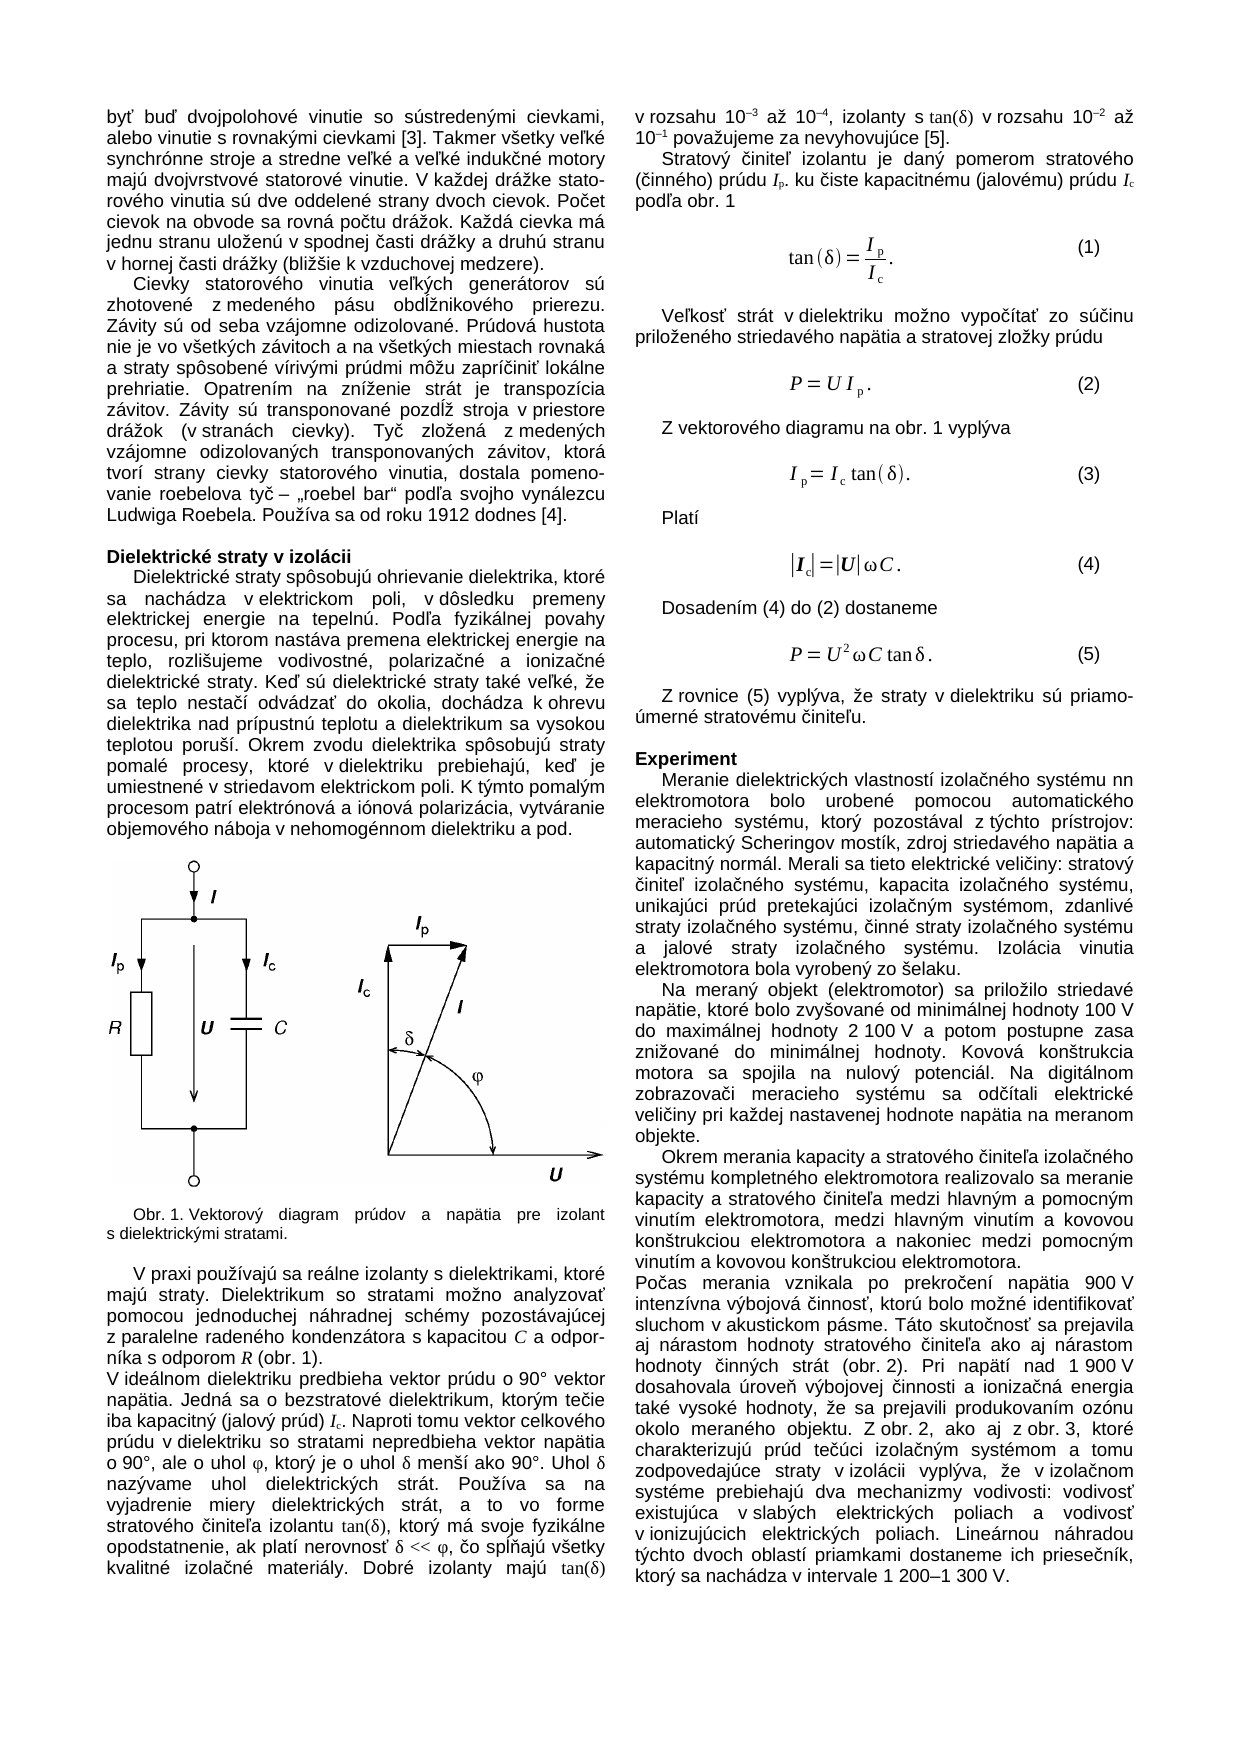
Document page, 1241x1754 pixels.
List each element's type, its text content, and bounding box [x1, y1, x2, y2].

text Dosadením (4) do (2) dostaneme [635, 598, 1134, 619]
picture [106, 860, 606, 1187]
text byť buď dvojpolohové vinutie so sústredenými cievkami, alebo vinutie s rovnakými cievkami [3]. Takmer všetky veľké synchrónne stroje a stredne veľké a veľké indukčné motory majú dvojvrstvové statorové vinutie. V každej drážke stato-rového vinutia sú dve oddelené strany dvoch cievok. Počet cievok na obvode sa rovná počtu drážok. Každá cievka má jednu stranu uloženú v spodnej časti drážky a druhú stranu v hornej časti drážky (bližšie k vzduchovej medzere). [106, 106, 605, 274]
text Platí [635, 507, 1134, 528]
text V ideálnom dielektriku predbieha vektor prúdu o 90° vektor napätia. Jedná sa o bezstratové dielektrikum, ktorým tečie iba kapacitný (jalový prúd) Ic. Naproti tomu vektor celkového prúdu v dielektriku so stratami nepredbieha vektor napätia o 90°, ale o uhol φ, ktorý je o uhol δ menší ako 90°. Uhol δ nazývame uhol dielektrických strát. Používa sa na vyjadrenie miery dielektrických strát, a to vo forme stratového činiteľa izolantu tan(δ), ktorý má svoje fyzikálne opodstatnenie, ak platí nerovnosť δ << φ, čo spĺňajú všetky kvalitné izolačné materiály. Dobré izolanty majú tan(δ) [106, 1369, 605, 1578]
text (2) [877, 369, 1134, 398]
text (1) [900, 232, 1134, 287]
text Obr. 1. Vektorový diagram prúdov a napätia pre izolant s dielektrickými stratami. [106, 1206, 605, 1243]
text Dielektrické straty spôsobujú ohrievanie dielektrika, ktoré sa nachádza v elektrickom poli, v dôsledku premeny elektrickej energie na tepelnú. Podľa fyzikálnej povahy procesu, pri ktorom nastáva premena elektrickej energie na teplo, rozlišujeme vodivostné, polarizačné a ionizačné dielektrické straty. Keď sú dielektrické straty také veľké, že sa teplo nestačí odvádzať do okolia, dochádza k ohrevu dielektrika nad prípustnú teplotu a dielektrikum sa vysokou teplotou poruší. Okrem zvodu dielektrika spôsobujú straty pomalé procesy, ktoré v dielektriku prebiehajú, keď je umiestnené v striedavom elektrickom poli. K týmto pomalým procesom patrí elektrónová a iónová polarizácia, vytváranie objemového náboja v nehomogénnom dielektriku a pod. [106, 567, 605, 839]
text (3) [917, 459, 1134, 489]
text [635, 369, 782, 398]
text [635, 459, 782, 489]
text [635, 549, 782, 579]
text Meranie dielektrických vlastností izolačného systému nn elektromotora bolo urobené pomocou automatického meracieho systému, ktorý pozostával z týchto prístrojov: automatický Scheringov mostík, zdroj striedavého napätia a kapacitný normál. Merali sa tieto elektrické veličiny: stratový činiteľ izolačného systému, kapacita izolačného systému, unikajúci prúd pretekajúci izolačným systémom, zdanlivé straty izolačného systému, činné straty izolačného systému a jalové straty izolačného systému. Izolácia vinutia elektromotora bola vyrobený zo šelaku. [635, 769, 1134, 979]
text [635, 639, 782, 667]
text (4) [908, 549, 1134, 579]
text Cievky statorového vinutia veľkých generátorov sú zhotovené z medeného pásu obdĺžnikového prierezu. Závity sú od seba vzájomne odizolované. Prúdová hustota nie je vo všetkých závitoch a na všetkých miestach rovnaká a straty spôsobené vírivými prúdmi môžu zapríčiniť lokálne prehriatie. Opatrením na zníženie strát je transpozícia závitov. Závity sú transponované pozdĺž stroja v priestore drážok (v stranách cievky). Tyč zložená z medených vzájomne odizolovaných transponovaných závitov, ktorá tvorí strany cievky statorového vinutia, dostala pomeno-vanie roebelova tyč – „roebel bar“ podľa svojho vynálezcu Ludwiga Roebela. Používa sa od roku 1912 dodnes [4]. [106, 274, 605, 525]
text Na meraný objekt (elektromotor) sa priložilo striedavé napätie, ktoré bolo zvyšované od minimálnej hodnoty 100 V do maximálnej hodnoty 2 100 V a potom postupne zasa znižované do minimálnej hodnoty. Kovová konštrukcia motora sa spojila na nulový potenciál. Na digitálnom zobrazovači meracieho systému sa odčítali elektrické veličiny pri každej nastavenej hodnote napätia na meranom objekte. [635, 979, 1134, 1146]
text Z vektorového diagramu na obr. 1 vyplýva [635, 417, 1134, 438]
title Experiment [635, 749, 1134, 769]
text Veľkosť strát v dielektriku možno vypočítať zo súčinu priloženého striedavého napätia a stratovej zložky prúdu [635, 306, 1134, 348]
text V praxi používajú sa reálne izolanty s dielektrikami, ktoré majú straty. Dielektrikum so stratami možno analyzovať pomocou jednoduchej náhradnej schémy pozostávajúcej z paralelne radeného kondenzátora s kapacitou C a odpor-níka s odporom R (obr. 1). [106, 1264, 605, 1369]
title Dielektrické straty v izolácii [106, 546, 605, 567]
text Počas merania vznikala po prekročení napätia 900 V intenzívna výbojová činnosť, ktorú bolo možné identifikovať sluchom v akustickom pásme. Táto skutočnosť sa prejavila aj nárastom hodnoty stratového činiteľa ako aj nárastom hodnoty činných strát (obr. 2). Pri napätí nad 1 900 V dosahovala úroveň výbojovej činnosti a ionizačná energia také vysoké hodnoty, že sa prejavili produkovaním ozónu okolo meraného objektu. Z obr. 2, ako aj z obr. 3, ktoré charakterizujú prúd tečúci izolačným systémom a tomu zodpovedajúce straty v izolácii vyplýva, že v izolačnom systéme prebiehajú dva mechanizmy vodivosti: vodivosť existujúca v slabých elektrických poliach a vodivosť v ionizujúcich elektrických poliach. Lineárnou náhradou týchto dvoch oblastí priamkami dostaneme ich priesečník, ktorý sa nachádza v intervale 1 200–1 300 V. [635, 1272, 1134, 1586]
text Z rovnice (5) vyplýva, že straty v dielektriku sú priamo-úmerné stratovému činiteľu. [635, 686, 1134, 728]
text (5) [939, 639, 1134, 667]
text [635, 232, 782, 287]
text v rozsahu 10–3 až 10–4, izolanty s tan(δ) v rozsahu 10–2 až 10–1 považujeme za nevyhovujúce [5]. [635, 106, 1134, 148]
text Okrem merania kapacity a stratového činiteľa izolačného systému kompletného elektromotora realizovalo sa meranie kapacity a stratového činiteľa medzi hlavným a pomocným vinutím elektromotora, medzi hlavným vinutím a kovovou konštrukciou elektromotora a nakoniec medzi pomocným vinutím a kovovou konštrukciou elektromotora. [635, 1146, 1134, 1272]
text Stratový činiteľ izolantu je daný pomerom stratového (činného) prúdu Ip. ku čiste kapacitnému (jalovému) prúdu Ic podľa obr. 1 [635, 148, 1134, 211]
